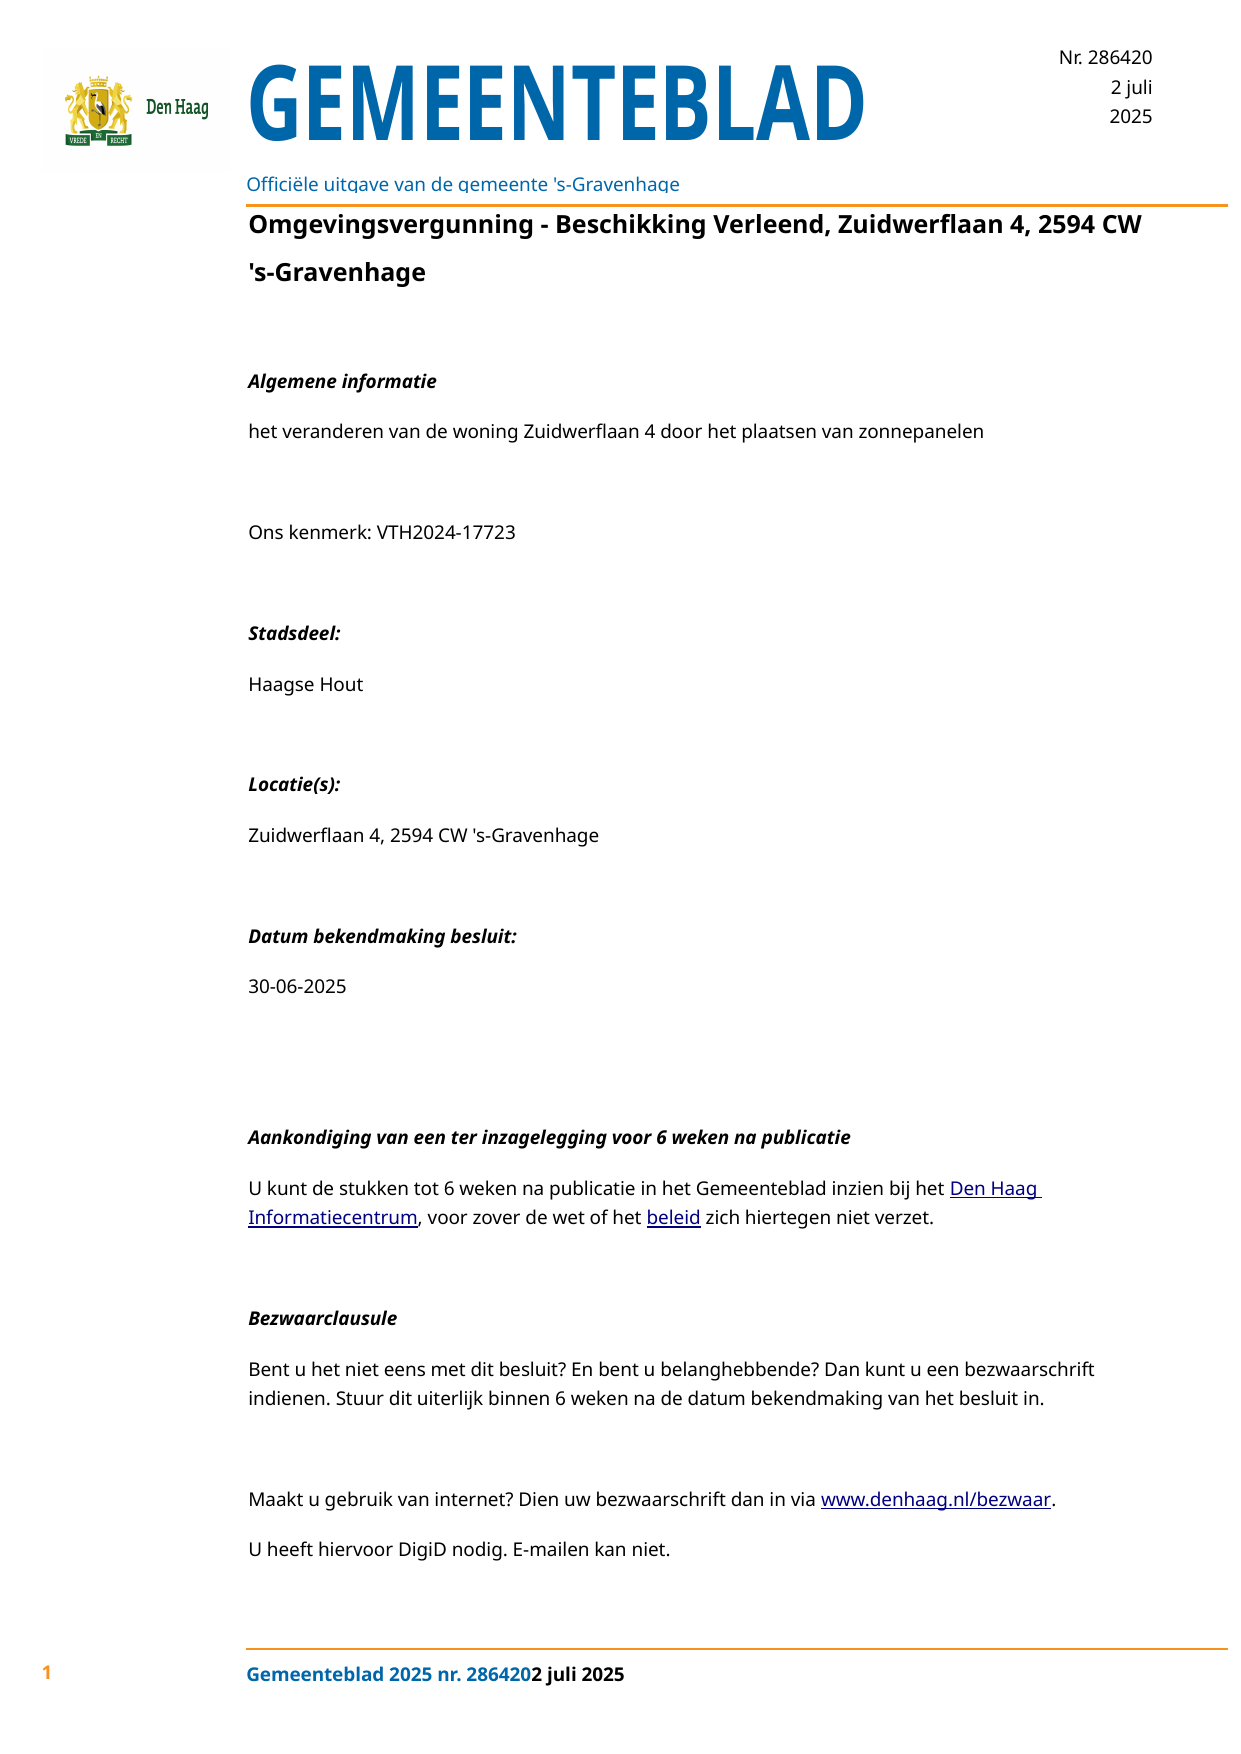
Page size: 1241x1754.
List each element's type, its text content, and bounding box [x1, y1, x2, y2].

text Aankondiging van een ter inzagelegging voor 6 weken na publicatie [248, 1124, 1152, 1150]
text Haagse Hout [248, 671, 1152, 697]
text 30-06-2025 [248, 973, 1152, 999]
text Zuidwerflaan 4, 2594 CW 's-Gravenhage [248, 822, 1152, 848]
text Bent u het niet eens met dit besluit? En bent u belanghebbende? Dan kunt u een bezwaarschrift indienen. Stuur dit uiterlijk binnen 6 weken na de datum bekendmaking van het besluit in. [248, 1356, 1152, 1411]
text U heeft hiervoor DigiD nodig. E-mailen kan niet. [248, 1537, 1152, 1562]
text Datum bekendmaking besluit: [248, 923, 1152, 949]
text het veranderen van de woning Zuidwerflaan 4 door het plaatsen van zonnepanelen [248, 419, 1152, 444]
text Maakt u gebruik van internet? Dien uw bezwaarschrift dan in via www.denhaag.nl/bezwaar. [248, 1486, 1152, 1512]
text Locatie(s): [248, 772, 1152, 797]
picture [41, 47, 231, 172]
text Ons kenmerk: VTH2024-17723 [248, 519, 1152, 545]
text Algemene informatie [248, 368, 1152, 394]
text U kunt de stukken tot 6 weken na publicatie in het Gemeenteblad inzien bij het Den Haag Informatiecentrum, voor zover de wet of het beleid zich hiertegen niet verzet. [248, 1175, 1152, 1230]
text Omgevingsvergunning - Beschikking Verleend, Zuidwerflaan 4, 2594 CW 's-Gravenhage [248, 207, 1152, 288]
text Bezwaarclausule [248, 1305, 1152, 1331]
text Stadsdeel: [248, 620, 1152, 646]
